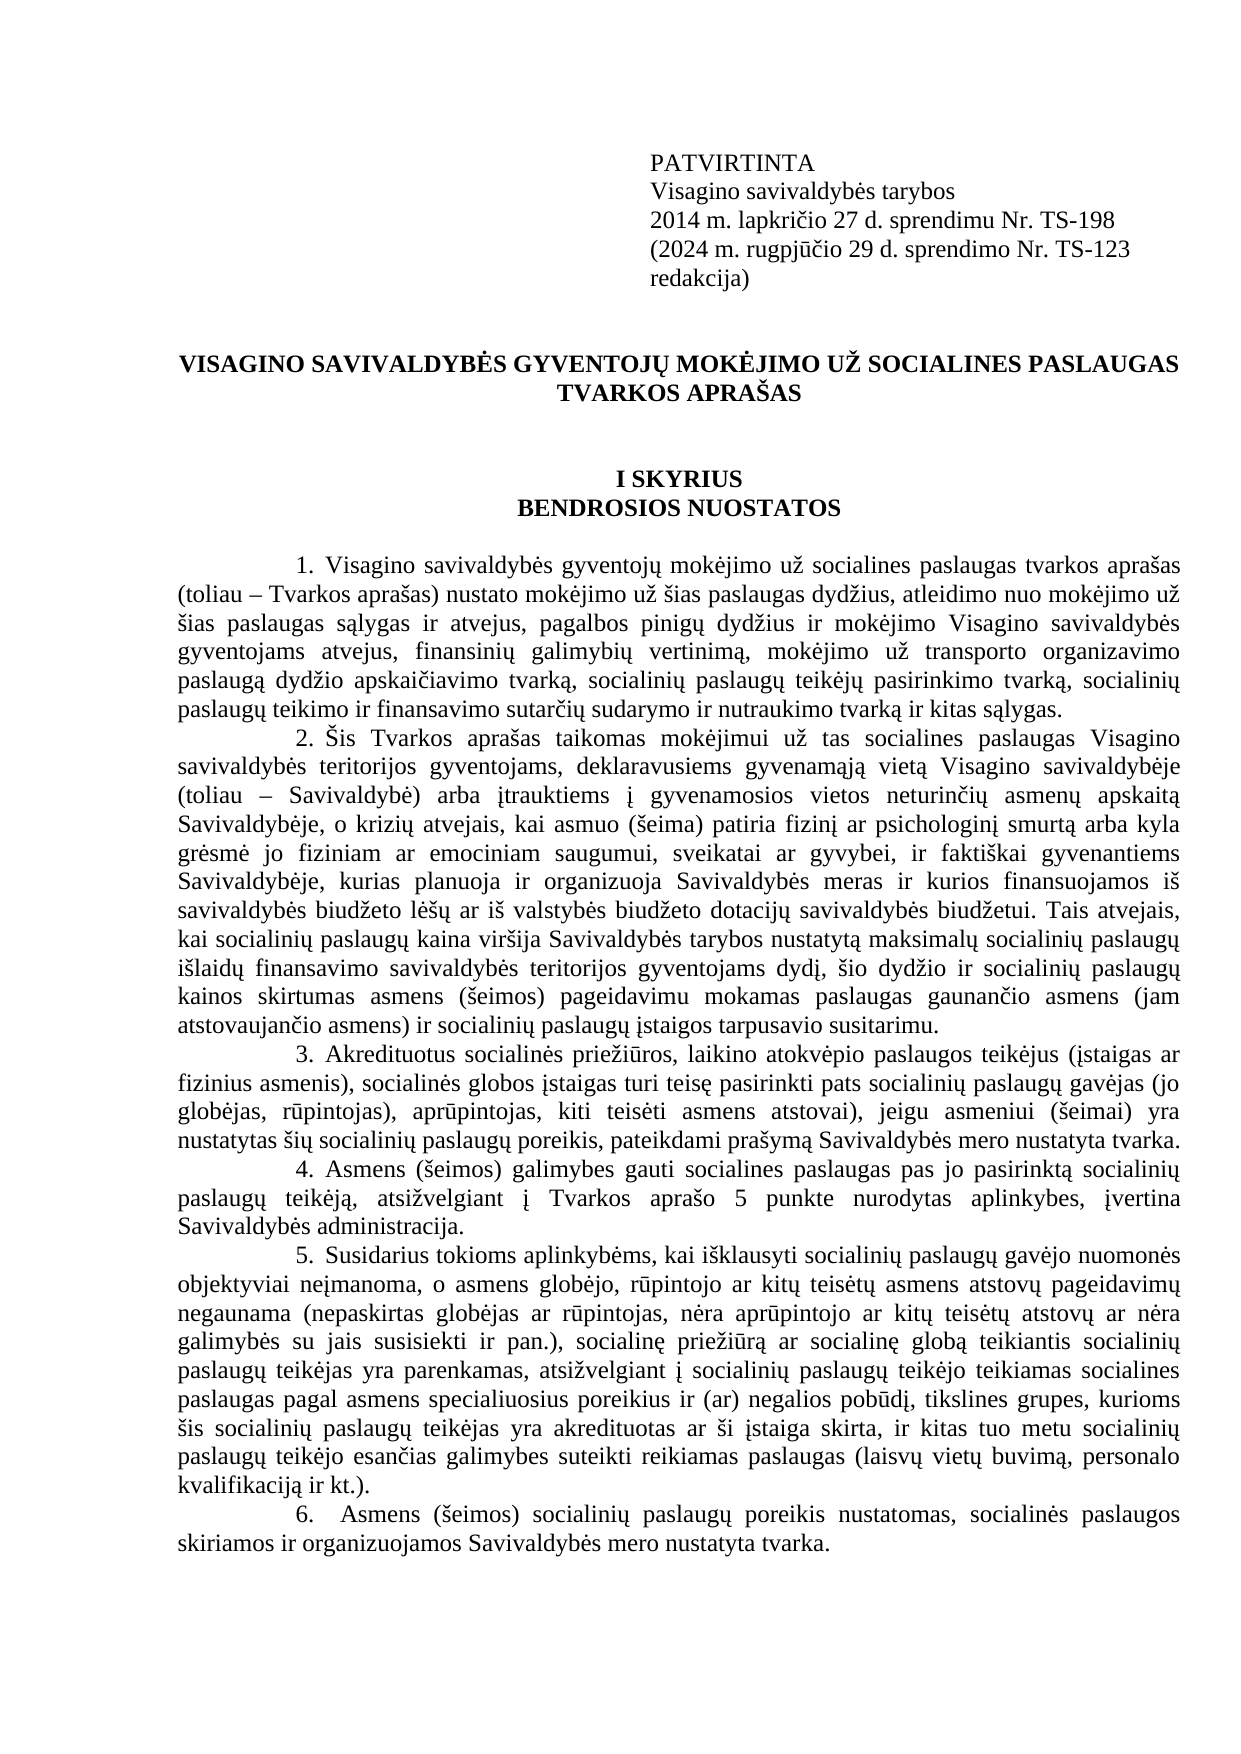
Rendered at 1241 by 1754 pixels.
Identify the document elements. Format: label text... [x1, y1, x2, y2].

text 1. Visagino savivaldybės gyventojų mokėjimo už socialines paslaugas tvarkos aprašas (toliau – Tvarkos aprašas) nustato mokėjimo už šias paslaugas dydžius, atleidimo nuo mokėjimo už šias paslaugas sąlygas ir atvejus, pagalbos pinigų dydžius ir mokėjimo Visagino savivaldybės gyventojams atvejus, finansinių galimybių vertinimą, mokėjimo už transporto organizavimo paslaugą dydžio apskaičiavimo tvarką, socialinių paslaugų teikėjų pasirinkimo tvarką, socialinių paslaugų teikimo ir finansavimo sutarčių sudarymo ir nutraukimo tvarką ir kitas sąlygas. [177, 550, 1181, 723]
text Visagino savivaldybės tarybos [650, 176, 1181, 205]
text redakcija) [650, 263, 1181, 291]
text BENDROSIOS NUOSTATOS [177, 493, 1181, 521]
text 4. Asmens (šeimos) galimybes gauti socialines paslaugas pas jo pasirinktą socialinių paslaugų teikėją, atsižvelgiant į Tvarkos aprašo 5 punkte nurodytas aplinkybes, įvertina Savivaldybės administracija. [177, 1154, 1181, 1240]
text 6. Asmens (šeimos) socialinių paslaugų poreikis nustatomas, socialinės paslaugos skiriamos ir organizuojamos Savivaldybės mero nustatyta tvarka. [177, 1499, 1181, 1556]
text I SKYRIUS [177, 464, 1181, 493]
text 5. Susidarius tokioms aplinkybėms, kai išklausyti socialinių paslaugų gavėjo nuomonės objektyviai neįmanoma, o asmens globėjo, rūpintojo ar kitų teisėtų asmens atstovų pageidavimų negaunama (nepaskirtas globėjas ar rūpintojas, nėra aprūpintojo ar kitų teisėtų atstovų ar nėra galimybės su jais susisiekti ir pan.), socialinę priežiūrą ar socialinę globą teikiantis socialinių paslaugų teikėjas yra parenkamas, atsižvelgiant į socialinių paslaugų teikėjo teikiamas socialines paslaugas pagal asmens specialiuosius poreikius ir (ar) negalios pobūdį, tikslines grupes, kurioms šis socialinių paslaugų teikėjas yra akredituotas ar ši įstaiga skirta, ir kitas tuo metu socialinių paslaugų teikėjo esančias galimybes suteikti reikiamas paslaugas (laisvų vietų buvimą, personalo kvalifikaciją ir kt.). [177, 1240, 1181, 1499]
text 3. Akredituotus socialinės priežiūros, laikino atokvėpio paslaugos teikėjus (įstaigas ar fizinius asmenis), socialinės globos įstaigas turi teisę pasirinkti pats socialinių paslaugų gavėjas (jo globėjas, rūpintojas), aprūpintojas, kiti teisėti asmens atstovai), jeigu asmeniui (šeimai) yra nustatytas šių socialinių paslaugų poreikis, pateikdami prašymą Savivaldybės mero nustatyta tvarka. [177, 1039, 1181, 1154]
text PATVIRTINTA [650, 148, 1181, 176]
text (2024 m. rugpjūčio 29 d. sprendimo Nr. TS-123 [650, 234, 1181, 263]
text VISAGINO SAVIVALDYBĖS GYVENTOJŲ MOKĖJIMO UŽ SOCIALINES PASLAUGAS TVARKOS APRAŠAS [177, 349, 1181, 406]
text 2. Šis Tvarkos aprašas taikomas mokėjimui už tas socialines paslaugas Visagino savivaldybės teritorijos gyventojams, deklaravusiems gyvenamąją vietą Visagino savivaldybėje (toliau – Savivaldybė) arba įtrauktiems į gyvenamosios vietos neturinčių asmenų apskaitą Savivaldybėje, o krizių atvejais, kai asmuo (šeima) patiria fizinį ar psichologinį smurtą arba kyla grėsmė jo fiziniam ar emociniam saugumui, sveikatai ar gyvybei, ir faktiškai gyvenantiems Savivaldybėje, kurias planuoja ir organizuoja Savivaldybės meras ir kurios finansuojamos iš savivaldybės biudžeto lėšų ar iš valstybės biudžeto dotacijų savivaldybės biudžetui. Tais atvejais, kai socialinių paslaugų kaina viršija Savivaldybės tarybos nustatytą maksimalų socialinių paslaugų išlaidų finansavimo savivaldybės teritorijos gyventojams dydį, šio dydžio ir socialinių paslaugų kainos skirtumas asmens (šeimos) pageidavimu mokamas paslaugas gaunančio asmens (jam atstovaujančio asmens) ir socialinių paslaugų įstaigos tarpusavio susitarimu. [177, 723, 1181, 1039]
text 2014 m. lapkričio 27 d. sprendimu Nr. TS-198 [650, 205, 1181, 234]
